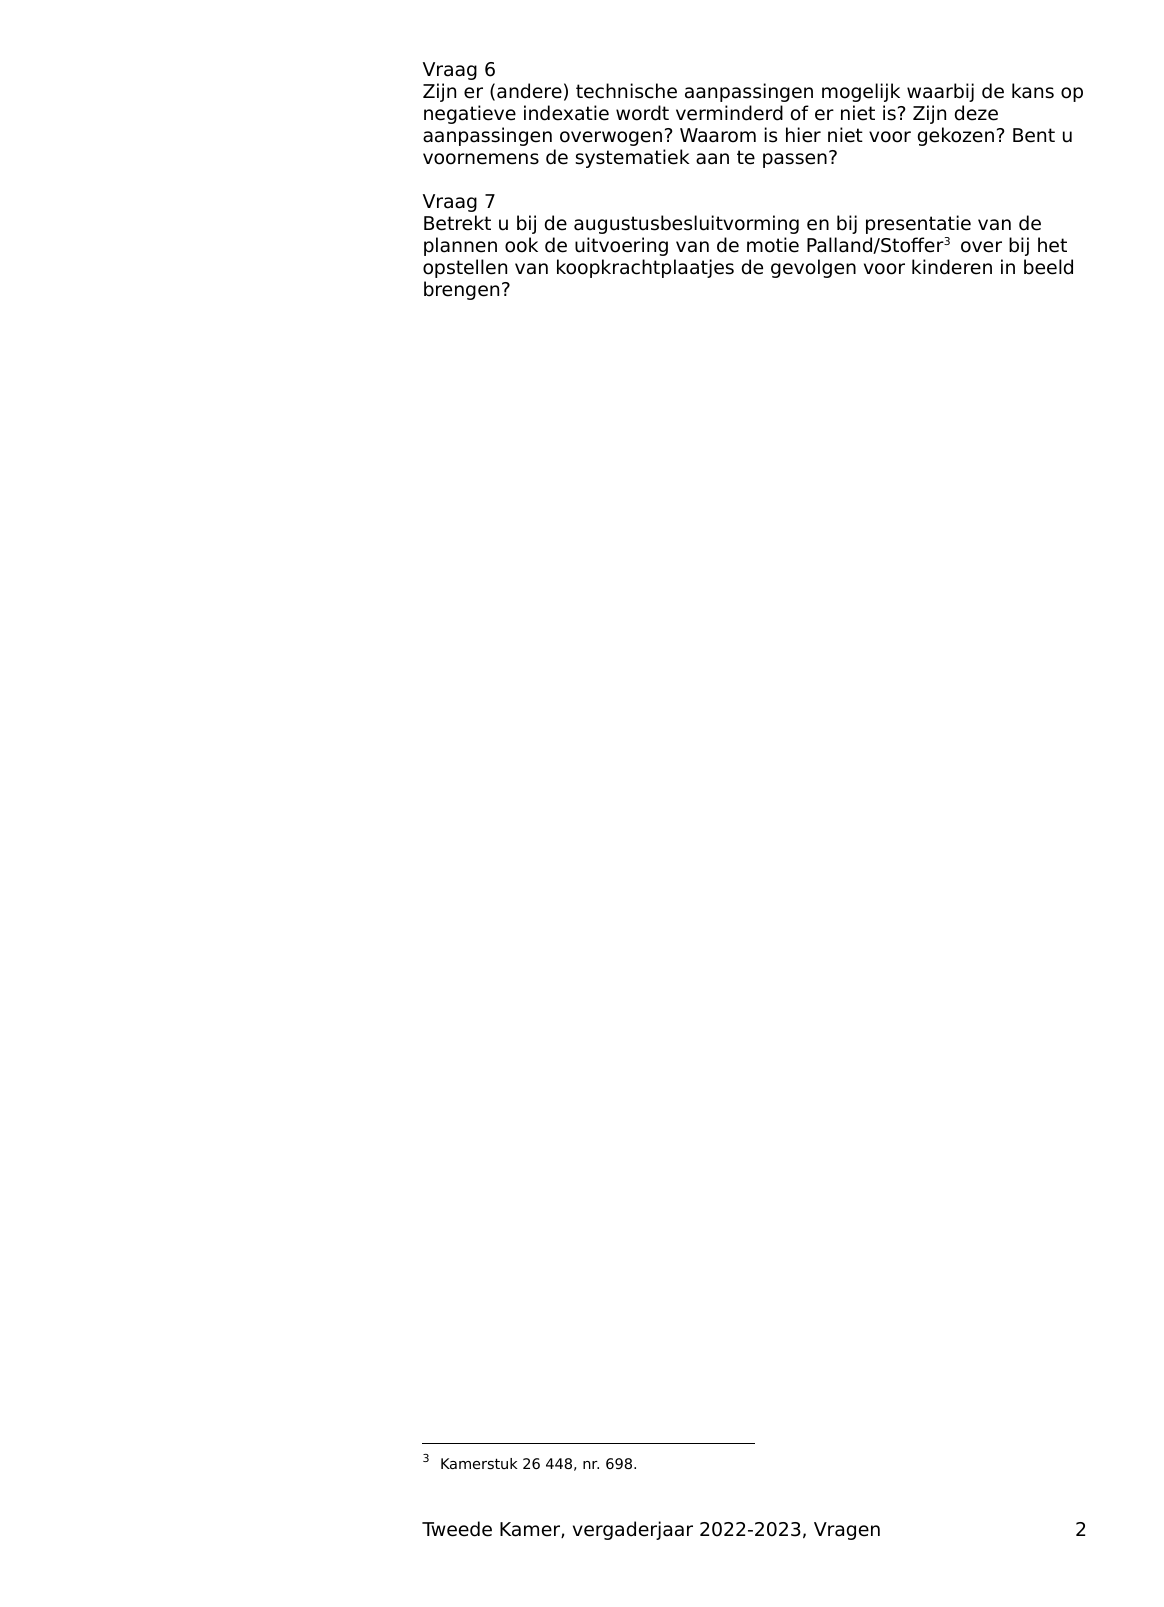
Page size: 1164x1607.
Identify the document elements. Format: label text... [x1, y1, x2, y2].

text Kamerstuk 26 448, nr. 698. [422, 1452, 1087, 1474]
text Betrekt u bij de augustusbesluitvorming en bij presentatie van de plannen ook de uitvoering van de motie Palland/Stoffer over bij het opstellen van koopkrachtplaatjes de gevolgen voor kinderen in beeld brengen? [422, 213, 1087, 301]
text Vraag 6 [422, 59, 1087, 81]
text Zijn er (andere) technische aanpassingen mogelijk waarbij de kans op negatieve indexatie wordt verminderd of er niet is? Zijn deze aanpassingen overwogen? Waarom is hier niet voor gekozen? Bent u voornemens de systematiek aan te passen? [422, 81, 1087, 169]
text Vraag 7 [422, 191, 1087, 213]
